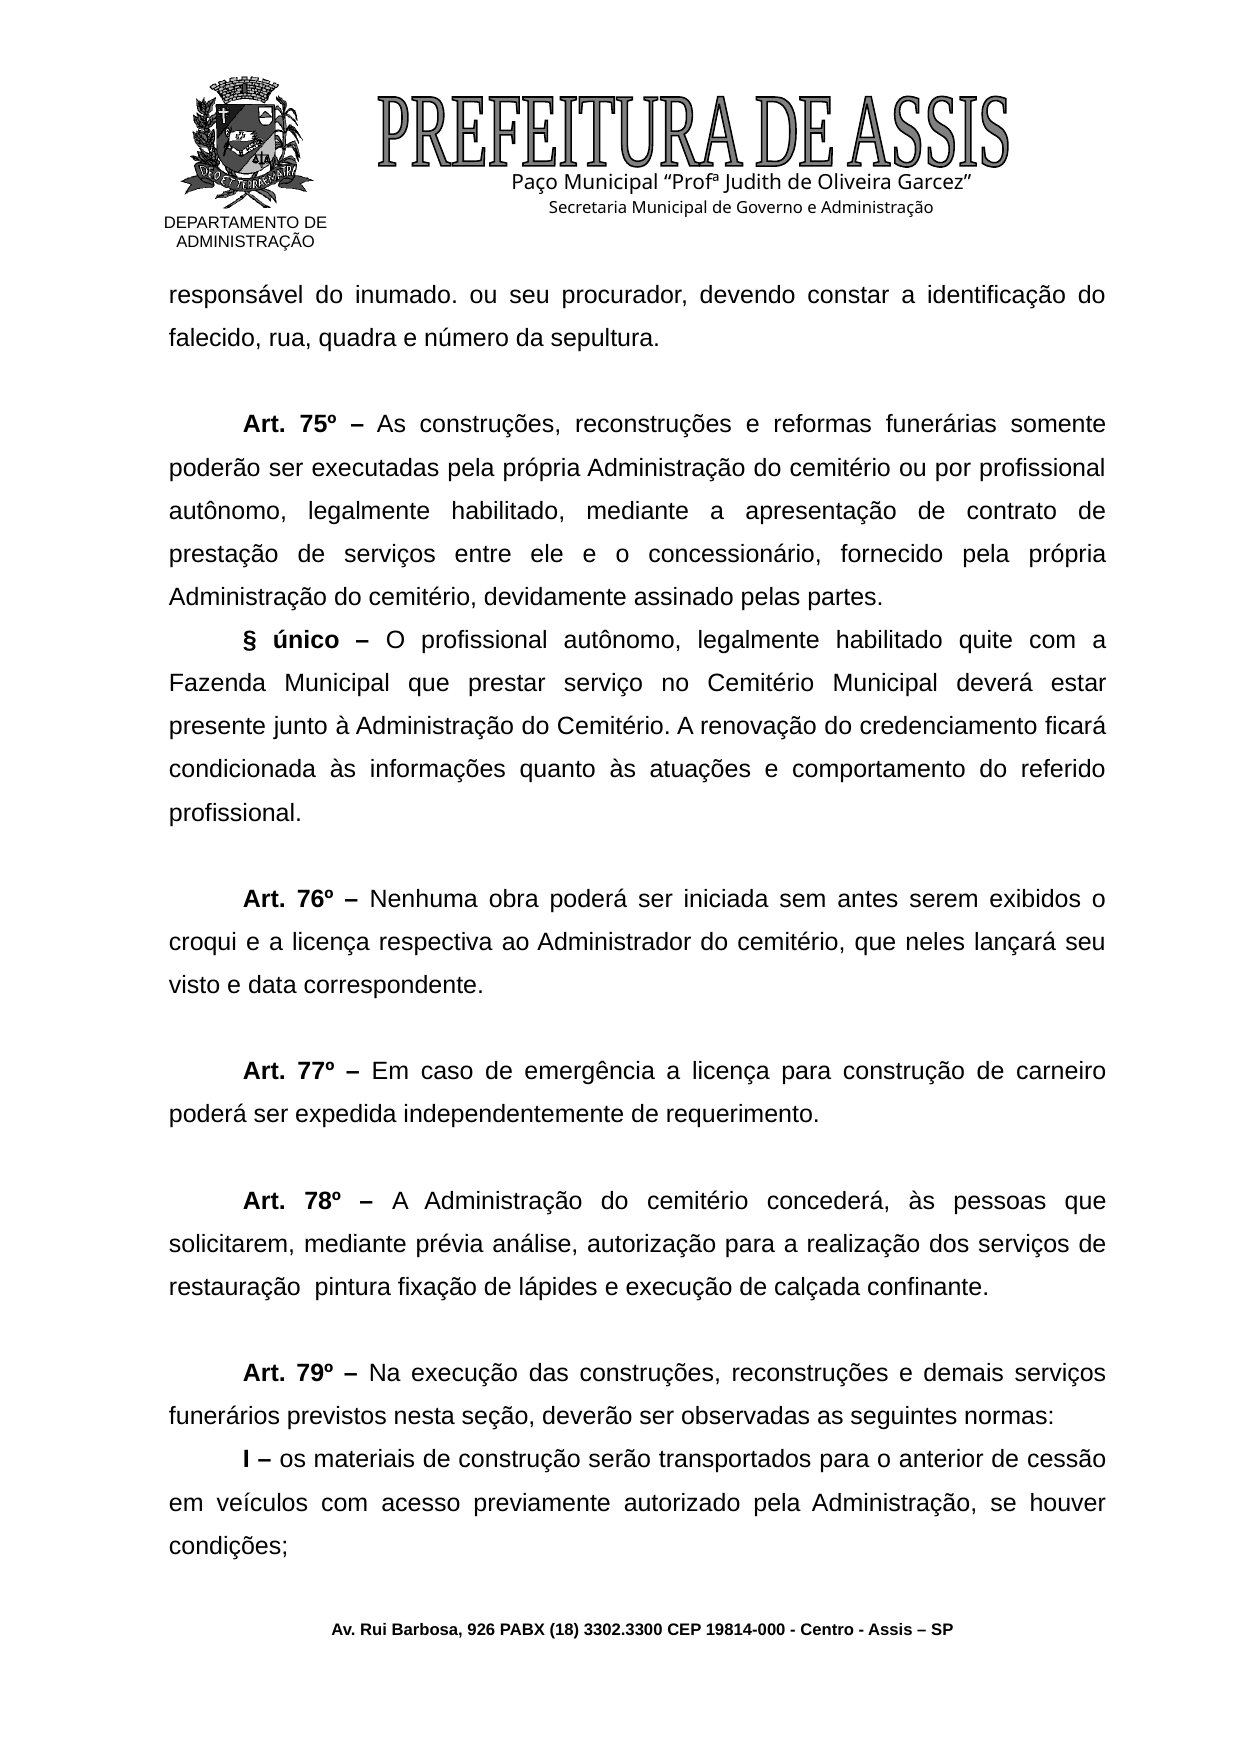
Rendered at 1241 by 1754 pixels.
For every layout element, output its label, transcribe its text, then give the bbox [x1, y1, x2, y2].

text Art. 79º – Na execução das construções, reconstruções e demais serviços funerários previstos nesta seção, deverão ser observadas as seguintes normas: [169, 1358, 1107, 1430]
text Art. 76º – Nenhuma obra poderá ser iniciada sem antes serem exibidos o croqui e a licença respectiva ao Administrador do cemitério, que neles lançará seu visto e data correspondente. [169, 884, 1107, 999]
text I – os materiais de construção serão transportados para o anterior de cessão em veículos com acesso previamente autorizado pela Administração, se houver condições; [169, 1444, 1107, 1559]
text responsável do inumado. ou seu procurador, devendo constar a identificação do falecido, rua, quadra e número da sepultura. [169, 280, 1107, 352]
text § único – O profissional autônomo, legalmente habilitado quite com a Fazenda Municipal que prestar serviço no Cemitério Municipal deverá estar presente junto à Administração do Cemitério. A renovação do credenciamento ficará condicionada às informações quanto às atuações e comportamento do referido profissional. [169, 625, 1107, 826]
text Art. 77º – Em caso de emergência a licença para construção de carneiro poderá ser expedida independentemente de requerimento. [169, 1056, 1107, 1128]
text Art. 78º – A Administração do cemitério concederá, às pessoas que solicitarem, mediante prévia análise, autorização para a realização dos serviços de restauração pintura fixação de lápides e execução de calçada confinante. [169, 1186, 1107, 1301]
text Art. 75º – As construções, reconstruções e reformas funerárias somente poderão ser executadas pela própria Administração do cemitério ou por profissional autônomo, legalmente habilitado, mediante a apresentação de contrato de prestação de serviços entre ele e o concessionário, fornecido pela própria Administração do cemitério, devidamente assinado pelas partes. [169, 409, 1107, 611]
